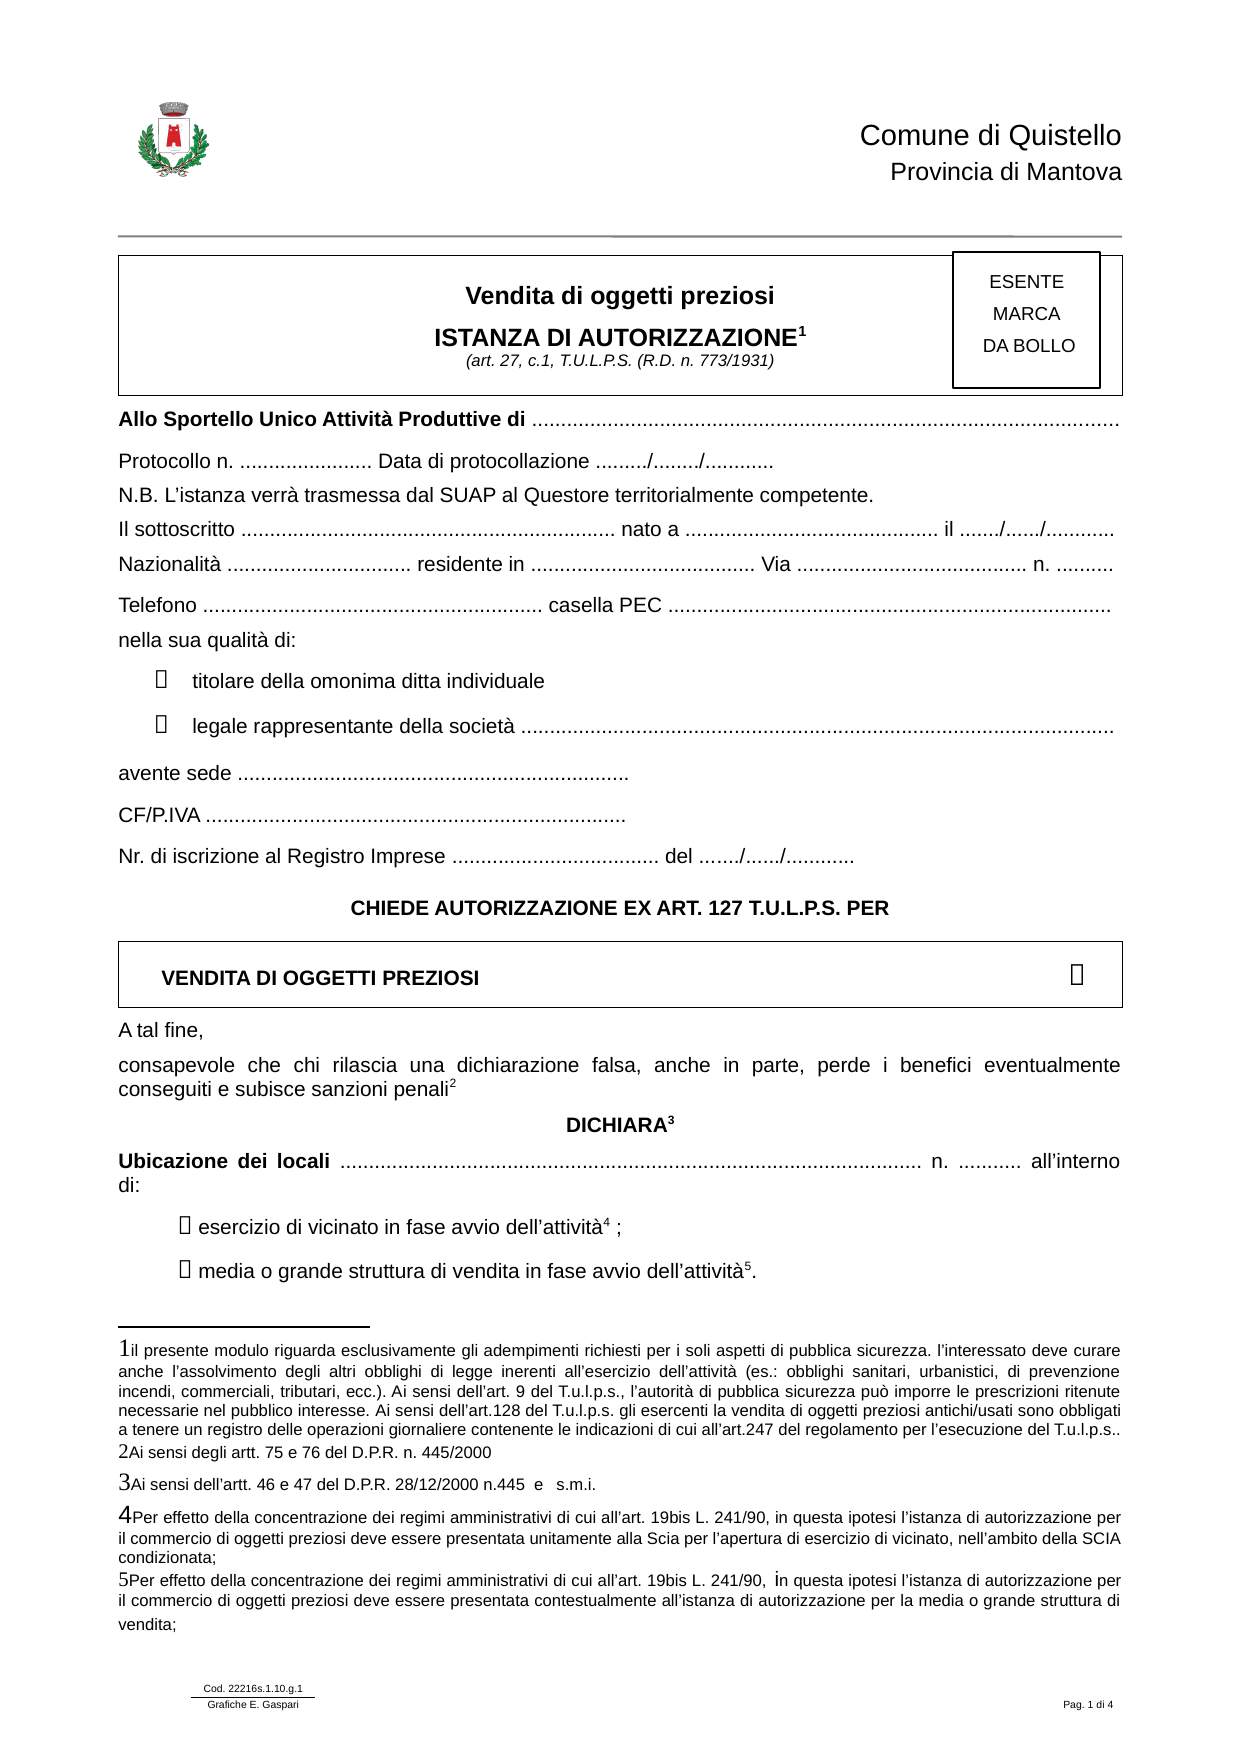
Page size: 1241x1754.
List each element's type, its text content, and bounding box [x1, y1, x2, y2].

text N.B. L’istanza verrà trasmessa dal SUAP al Questore territorialmente competente. [118, 483, 1122, 507]
text Comune di Quistello [224, 118, 1122, 152]
text Ubicazione dei locali ..................................................................................................... n. ........... all’interno di: [118, 1149, 1122, 1197]
text CHIEDE AUTORIZZAZIONE EX ART. 127 T.U.L.P.S. PER [118, 896, 1122, 920]
text Provincia di Mantova [224, 157, 1122, 185]
text Protocollo n. ....................... Data di protocollazione ........./......../............ [118, 448, 1122, 472]
text Allo Sportello Unico Attività Produttive di [118, 407, 1122, 431]
text avente sede .................................................................... [118, 761, 1122, 785]
text  media o grande struttura di vendita in fase avvio dell’attività. [177, 1252, 1122, 1286]
text  legale rappresentante della società ....................................................................................................... [153, 706, 1122, 740]
text Per effetto della concentrazione dei regimi amministrativi di cui all’art. 19bis L. 241/90, in questa ipotesi l’istanza di autorizzazione per il commercio di oggetti preziosi deve essere presentata contestualmente all’istanza di autorizzazione per la media o grande struttura di vendita; [118, 1567, 1122, 1636]
text Nr. di iscrizione al Registro Imprese .................................... del ......./....../............ [118, 844, 1122, 868]
text CF/P.IVA ......................................................................... [118, 803, 1122, 827]
text nella sua qualità di: [118, 627, 1122, 651]
text Ai sensi degli artt. 75 e 76 del D.P.R. n. 445/2000 [118, 1439, 1122, 1463]
table_header Vendita di oggetti preziosi ISTANZA DI AUTORIZZAZIONE (art. 27, c.1, T.U.L.P.S. (R.D. n. 773/1931) [119, 256, 1122, 395]
table_header VENDITA DI OGGETTI PREZIOSI  [119, 942, 1122, 1007]
text Telefono ........................................................... casella PEC ............................................................................. [118, 593, 1122, 617]
text DICHIARA [118, 1113, 1122, 1137]
text  esercizio di vicinato in fase avvio dell’attività ; [177, 1208, 1122, 1242]
text Il sottoscritto ................................................................. nato a ............................................ il ......./....../............ [118, 517, 1122, 541]
text Per effetto della concentrazione dei regimi amministrativi di cui all’art. 19bis L. 241/90, in questa ipotesi l’istanza di autorizzazione per il commercio di oggetti preziosi deve essere presentata unitamente alla Scia per l’apertura di esercizio di vicinato, nell’ambito della SCIA condizionata; [118, 1500, 1122, 1567]
text Nazionalità ................................ residente in ....................................... Via ........................................ n. .......... [118, 552, 1122, 576]
text A tal fine, [118, 1018, 1122, 1042]
text consapevole che chi rilascia una dichiarazione falsa, anche in parte, perde i benefici eventualmente conseguiti e subisce sanzioni penali [118, 1052, 1122, 1100]
text Ai sensi dell’artt. 46 e 47 del D.P.R. 28/12/2000 n.445 e s.m.i. [118, 1467, 1122, 1496]
text  titolare della omonima ditta individuale [153, 662, 1122, 696]
picture [122, 87, 224, 219]
